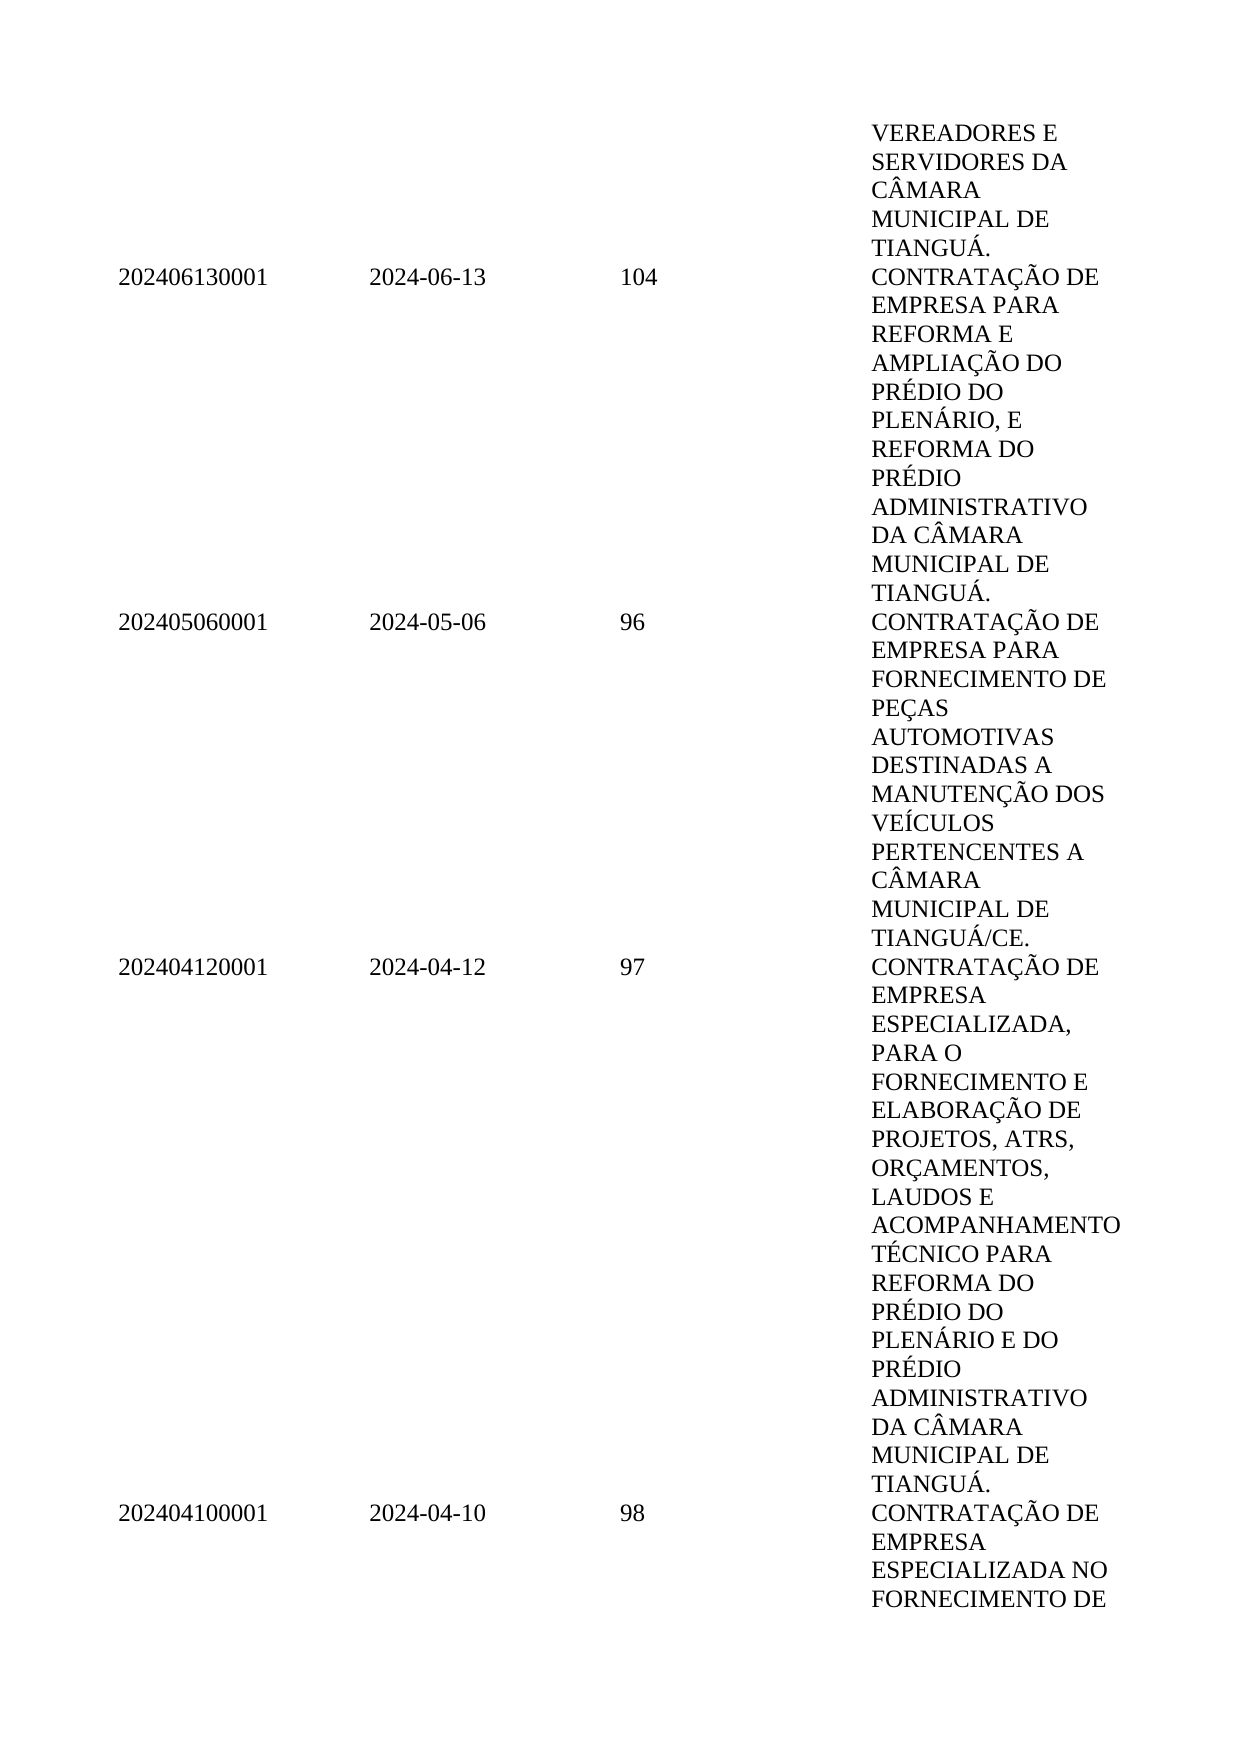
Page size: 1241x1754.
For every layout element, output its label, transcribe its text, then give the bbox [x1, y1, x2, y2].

table_cell VEREADORES E SERVIDORES DA CÂMARA MUNICIPAL DE TIANGUÁ. [871, 118, 1122, 262]
table_cell 2024-06-13 [369, 262, 620, 607]
table_cell 202404100001 [118, 1498, 369, 1613]
table_cell [620, 118, 871, 262]
table_cell [118, 118, 369, 262]
table_cell 97 [620, 952, 871, 1498]
table_cell CONTRATAÇÃO DE EMPRESA PARA FORNECIMENTO DE PEÇAS AUTOMOTIVAS DESTINADAS A MANUTENÇÃO DOS VEÍCULOS PERTENCENTES A CÂMARA MUNICIPAL DE TIANGUÁ/CE. [871, 607, 1122, 952]
table_cell 202404120001 [118, 952, 369, 1498]
table_cell CONTRATAÇÃO DE EMPRESA PARA REFORMA E AMPLIAÇÃO DO PRÉDIO DO PLENÁRIO, E REFORMA DO PRÉDIO ADMINISTRATIVO DA CÂMARA MUNICIPAL DE TIANGUÁ. [871, 262, 1122, 607]
table_cell 96 [620, 607, 871, 952]
table_cell CONTRATAÇÃO DE EMPRESA ESPECIALIZADA, PARA O FORNECIMENTO E ELABORAÇÃO DE PROJETOS, ATRS, ORÇAMENTOS, LAUDOS E ACOMPANHAMENTO TÉCNICO PARA REFORMA DO PRÉDIO DO PLENÁRIO E DO PRÉDIO ADMINISTRATIVO DA CÂMARA MUNICIPAL DE TIANGUÁ. [871, 952, 1122, 1498]
table_cell 2024-04-12 [369, 952, 620, 1498]
table_cell 104 [620, 262, 871, 607]
table_cell 2024-04-10 [369, 1498, 620, 1613]
table_cell 202405060001 [118, 607, 369, 952]
table_cell 202406130001 [118, 262, 369, 607]
table_cell [369, 118, 620, 262]
table_cell CONTRATAÇÃO DE EMPRESA ESPECIALIZADA NO FORNECIMENTO DE [871, 1498, 1122, 1613]
table_cell 2024-05-06 [369, 607, 620, 952]
table_cell 98 [620, 1498, 871, 1613]
